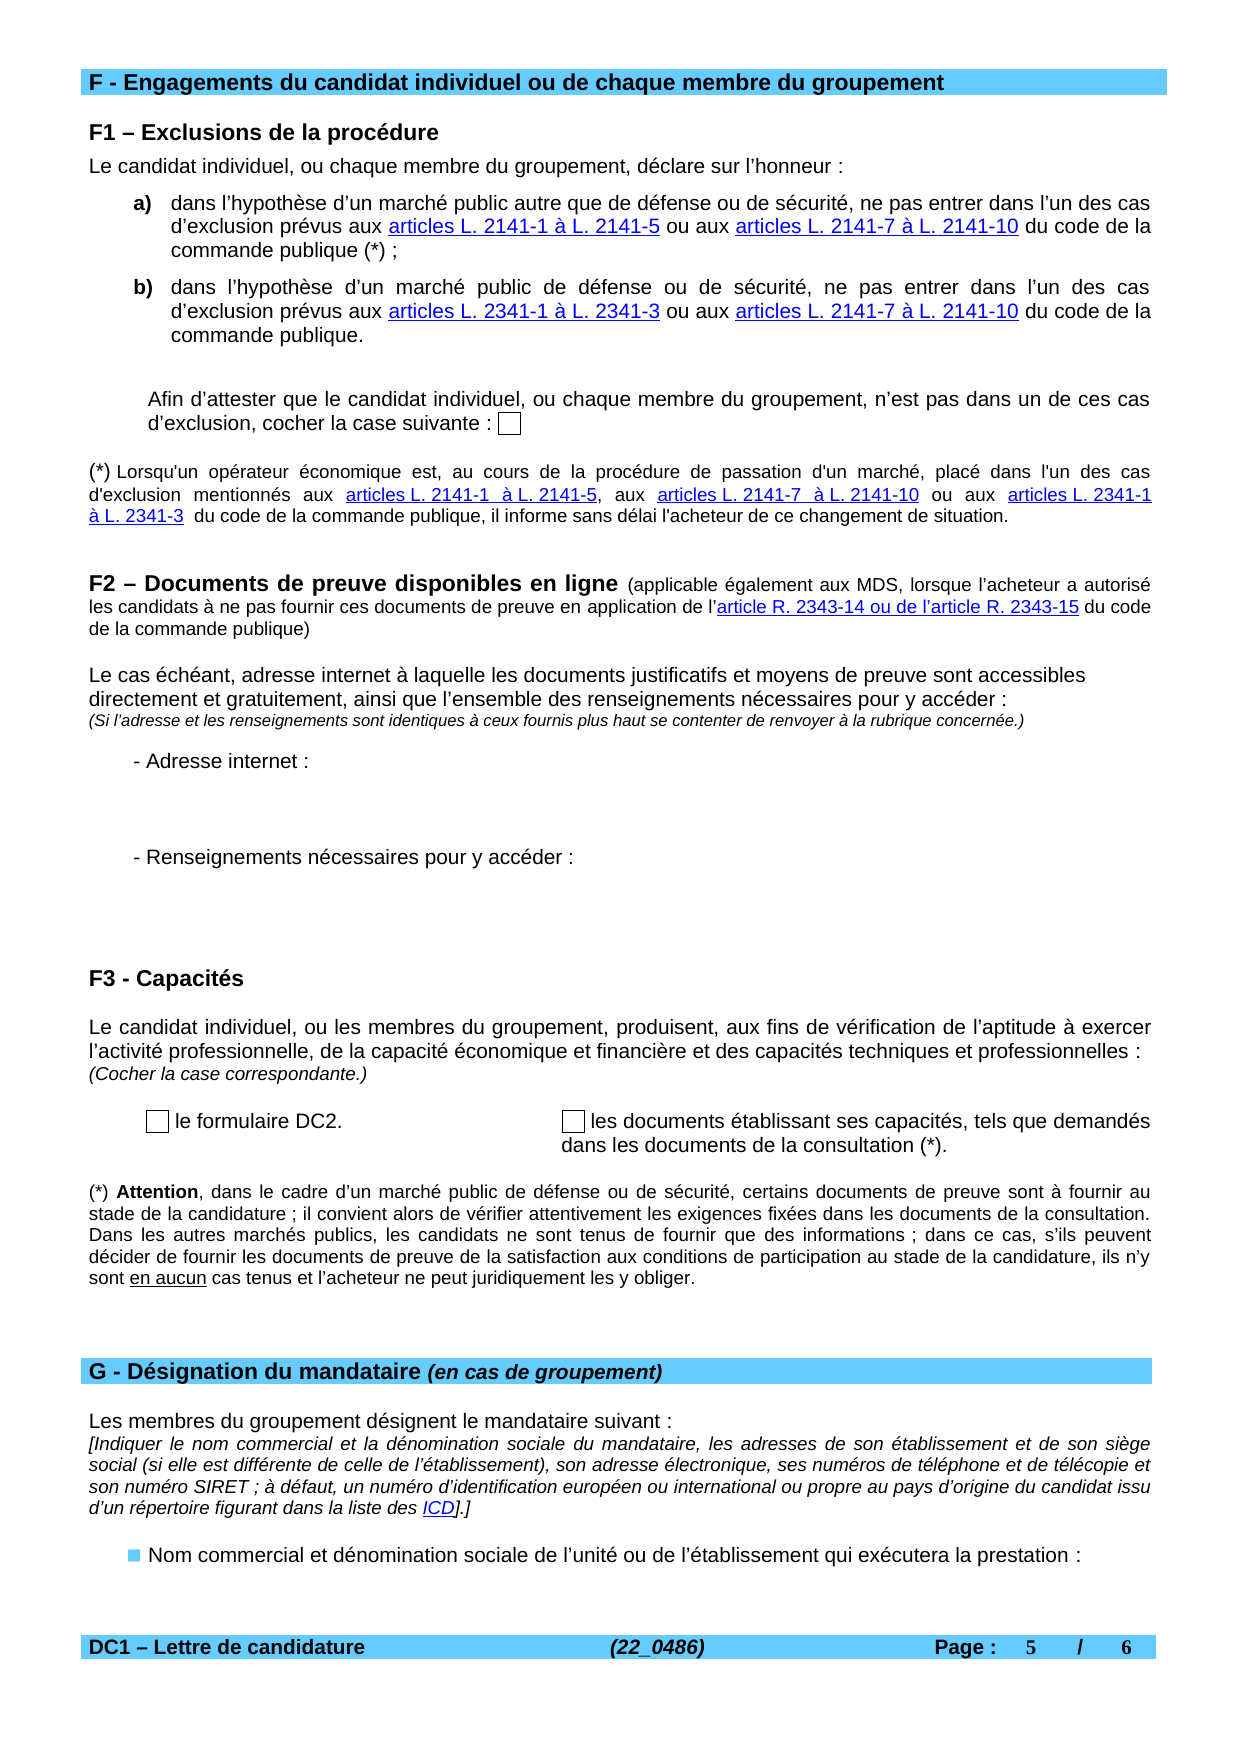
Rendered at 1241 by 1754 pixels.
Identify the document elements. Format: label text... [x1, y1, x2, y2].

text - Renseignements nécessaires pour y accéder : [133, 845, 1152, 869]
text Les membres du groupement désignent le mandataire suivant : [89, 1408, 1152, 1432]
text F3 - Capacités [89, 965, 1152, 991]
text Afin d’attester que le candidat individuel, ou chaque membre du groupement, n’est pas dans un de ces cas d’exclusion, cocher la case suivante : [148, 387, 1152, 435]
list dans l’hypothèse d’un marché public de défense ou de sécurité, ne pas entrer dans l’un des cas d’exclusion prévus aux articles L. 2341-1 à L. 2341-3 ou aux articles L. 2141-7 à L. 2141-10 du code de la commande publique. [133, 275, 1152, 347]
text (*) Lorsqu'un opérateur économique est, au cours de la procédure de passation d'un marché, placé dans l'un des cas d'exclusion mentionnés aux articles L. 2141-1 à L. 2141-5, aux articles L. 2141-7 à L. 2141-10 ou aux articles L. 2341-1 à L. 2341-3 du code de la commande publique, il informe sans délai l'acheteur de ce changement de situation. [89, 459, 1152, 526]
text (Si l’adresse et les renseignements sont identiques à ceux fournis plus haut se contenter de renvoyer à la rubrique concernée.) [89, 711, 1152, 730]
text - Adresse internet : [133, 749, 1152, 773]
text (*) Attention, dans le cadre d’un marché public de défense ou de sécurité, certains documents de preuve sont à fournir au stade de la candidature ; il convient alors de vérifier attentivement les exigences fixées dans les documents de la consultation. Dans les autres marchés publics, les candidats ne sont tenus de fournir que des informations ; dans ce cas, s’ils peuvent décider de fournir les documents de preuve de la satisfaction aux conditions de participation au stade de la candidature, ils n’y sont en aucun cas tenus et l’acheteur ne peut juridiquement les y obliger. [89, 1181, 1152, 1288]
text [Indiquer le nom commercial et la dénomination sociale du mandataire, les adresses de son établissement et de son siège social (si elle est différente de celle de l’établissement), son adresse électronique, ses numéros de téléphone et de télécopie et son numéro SIRET ; à défaut, un numéro d’identification européen ou international ou propre au pays d’origine du candidat issu d’un répertoire figurant dans la liste des ICD].] [89, 1432, 1152, 1519]
text  Nom commercial et dénomination sociale de l’unité ou de l’établissement qui exécutera la prestation : [126, 1543, 1152, 1568]
text Le candidat individuel, ou chaque membre du groupement, déclare sur l’honneur : [89, 154, 1152, 178]
text (Cocher la case correspondante.) [89, 1063, 1152, 1085]
text Le cas échéant, adresse internet à laquelle les documents justificatifs et moyens de preuve sont accessibles directement et gratuitement, ainsi que l’ensemble des renseignements nécessaires pour y accéder : [89, 663, 1152, 711]
table_header F - Engagements du candidat individuel ou de chaque membre du groupement [81, 69, 1167, 95]
table_header G - Désignation du mandataire (en cas de groupement) [81, 1358, 1152, 1384]
text F2 – Documents de preuve disponibles en ligne (applicable également aux MDS, lorsque l’acheteur a autorisé les candidats à ne pas fournir ces documents de preuve en application de l’article R. 2343-14 ou de l’article R. 2343-15 du code de la commande publique) [89, 569, 1152, 639]
text Le candidat individuel, ou les membres du groupement, produisent, aux fins de vérification de l’aptitude à exercer l’activité professionnelle, de la capacité économique et financière et des capacités techniques et professionnelles : [89, 1015, 1152, 1063]
text F1 – Exclusions de la procédure [89, 119, 1152, 146]
text le formulaire DC2. les documents établissant ses capacités, tels que demandés dans les documents de la consultation (*). [146, 1109, 1152, 1157]
list dans l’hypothèse d’un marché public autre que de défense ou de sécurité, ne pas entrer dans l’un des cas d’exclusion prévus aux articles L. 2141-1 à L. 2141-5 ou aux articles L. 2141-7 à L. 2141-10 du code de la commande publique (*) ; [133, 190, 1152, 262]
